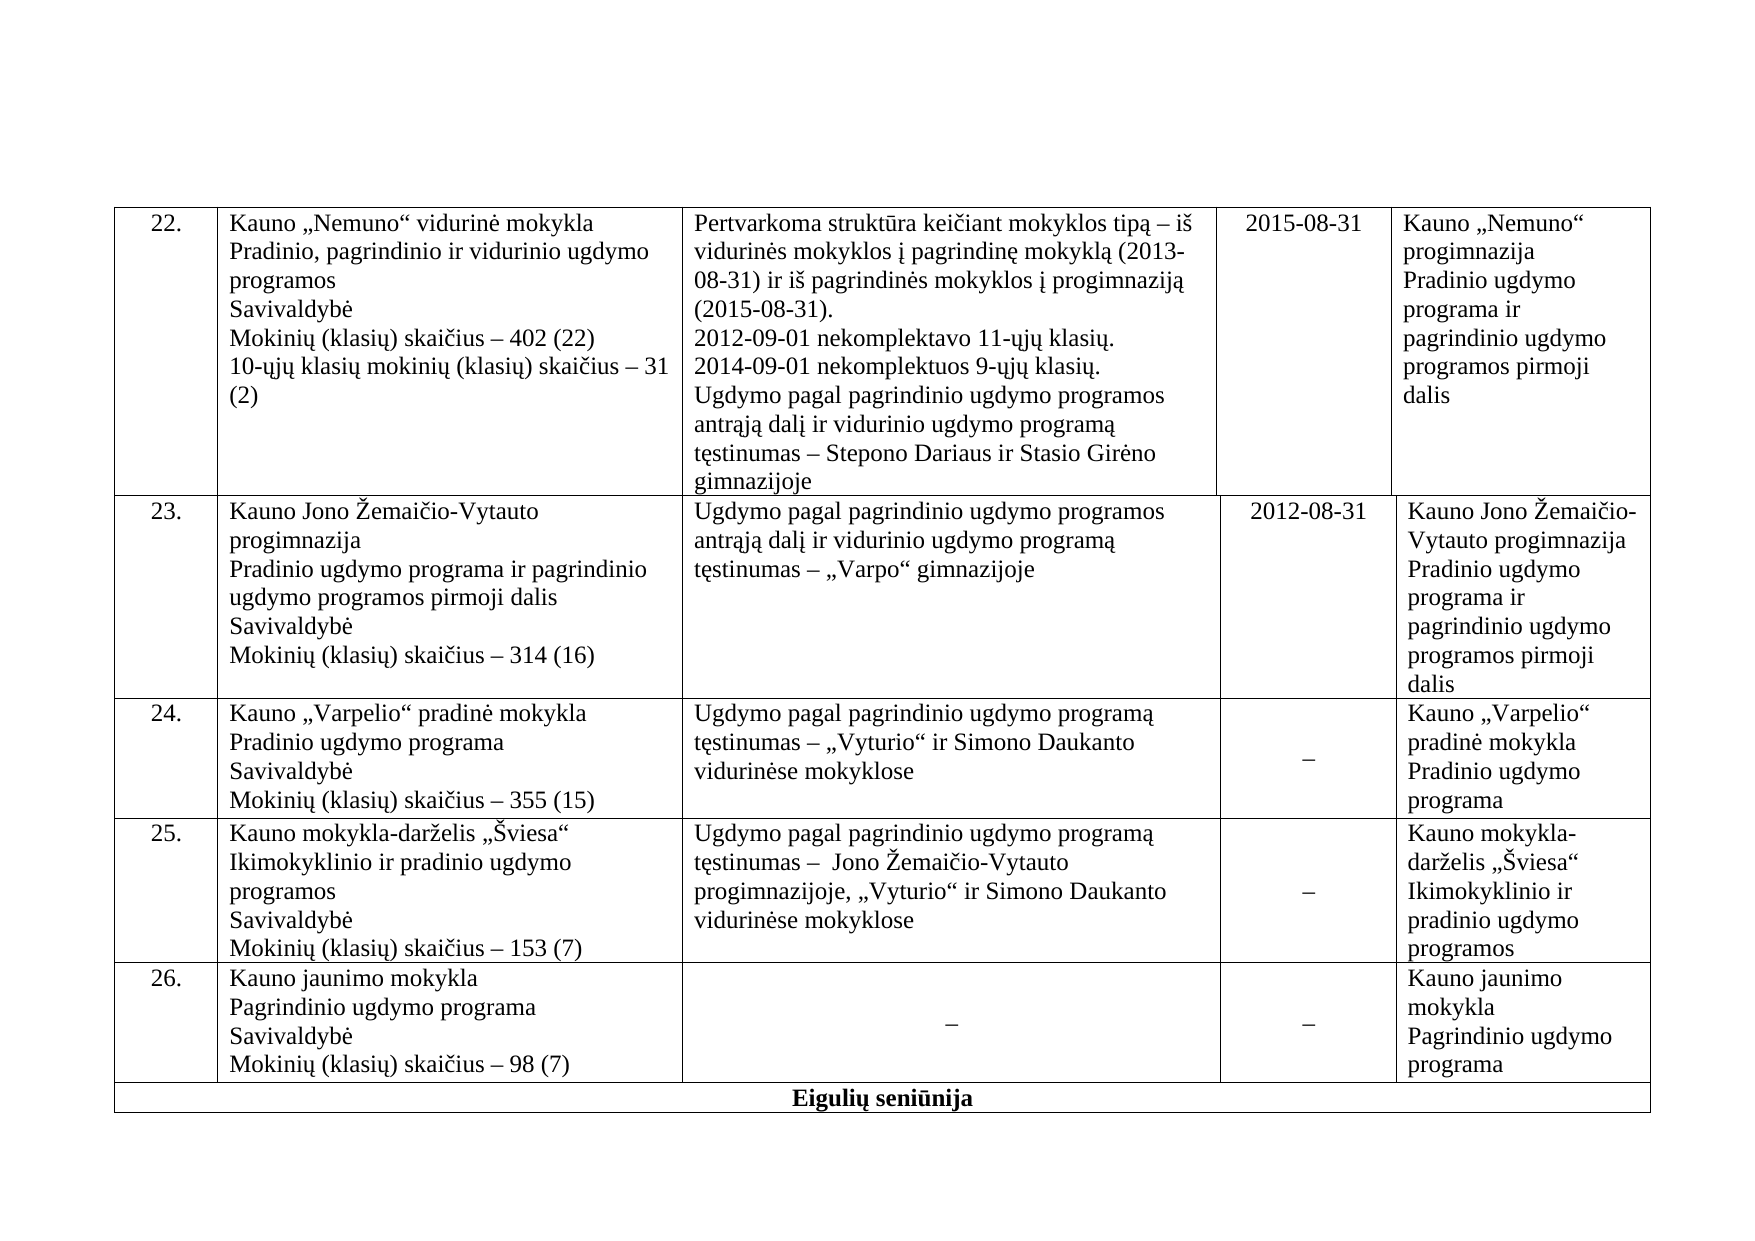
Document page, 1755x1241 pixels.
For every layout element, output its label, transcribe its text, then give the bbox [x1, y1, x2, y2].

table_cell Ugdymo pagal pagrindinio ugdymo programos antrąją dalį ir vidurinio ugdymo programą tęstinumas – „Varpo“ gimnazijoje [683, 496, 1220, 697]
table_cell – [1221, 819, 1396, 962]
table_cell Pertvarkoma struktūra keičiant mokyklos tipą – iš vidurinės mokyklos į pagrindinę mokyklą (2013-08-31) ir iš pagrindinės mokyklos į progimnaziją (2015-08-31). 2012-09-01 nekomplektavo 11-ųjų klasių. 2014-09-01 nekomplektuos 9-ųjų klasių. Ugdymo pagal pagrindinio ugdymo programos antrąją dalį ir vidurinio ugdymo programą tęstinumas – Stepono Dariaus ir Stasio Girėno gimnazijoje [683, 208, 1216, 495]
table_cell Eigulių seniūnija [115, 1083, 1650, 1112]
table_cell Kauno „Nemuno“ vidurinė mokykla Pradinio, pagrindinio ir vidurinio ugdymo programos Savivaldybė Mokinių (klasių) skaičius – 402 (22) 10-ųjų klasių mokinių (klasių) skaičius – 31 (2) [218, 208, 682, 495]
table_cell Ugdymo pagal pagrindinio ugdymo programą tęstinumas – Jono Žemaičio-Vytauto progimnazijoje, „Vyturio“ ir Simono Daukanto vidurinėse mokyklose [683, 819, 1220, 962]
table_cell 22. [115, 208, 217, 495]
table_cell Kauno jaunimo mokykla Pagrindinio ugdymo programa Savivaldybė Mokinių (klasių) skaičius – 98 (7) [218, 963, 682, 1082]
table_cell Kauno jaunimo mokykla Pagrindinio ugdymo programa [1397, 963, 1650, 1082]
table_cell 2015-08-31 [1217, 208, 1391, 495]
table_cell Kauno mokykla-darželis „Šviesa“ Ikimokyklinio ir pradinio ugdymo programos Savivaldybė Mokinių (klasių) skaičius – 153 (7) [218, 819, 682, 962]
table_cell Kauno mokykla-darželis „Šviesa“ Ikimokyklinio ir pradinio ugdymo programos [1397, 819, 1650, 962]
table_cell 25. [115, 819, 217, 962]
table_cell 24. [115, 699, 217, 817]
table_cell Kauno „Nemuno“ progimnazija Pradinio ugdymo programa ir pagrindinio ugdymo programos pirmoji dalis [1392, 208, 1650, 495]
table_cell – [1221, 699, 1396, 817]
table_cell – [1221, 963, 1396, 1082]
table_cell 26. [115, 963, 217, 1082]
table_cell Kauno „Varpelio“ pradinė mokykla Pradinio ugdymo programa [1397, 699, 1650, 817]
table_cell Kauno „Varpelio“ pradinė mokykla Pradinio ugdymo programa Savivaldybė Mokinių (klasių) skaičius – 355 (15) [218, 699, 682, 817]
table_cell 2012-08-31 [1221, 496, 1396, 697]
table_cell 23. [115, 496, 217, 697]
table_cell Kauno Jono Žemaičio-Vytauto progimnazija Pradinio ugdymo programa ir pagrindinio ugdymo programos pirmoji dalis Savivaldybė Mokinių (klasių) skaičius – 314 (16) [218, 496, 682, 697]
table_cell Ugdymo pagal pagrindinio ugdymo programą tęstinumas – „Vyturio“ ir Simono Daukanto vidurinėse mokyklose [683, 699, 1220, 817]
table_cell Kauno Jono Žemaičio- Vytauto progimnazija Pradinio ugdymo programa ir pagrindinio ugdymo programos pirmoji dalis [1397, 496, 1650, 697]
table_cell – [683, 963, 1220, 1082]
